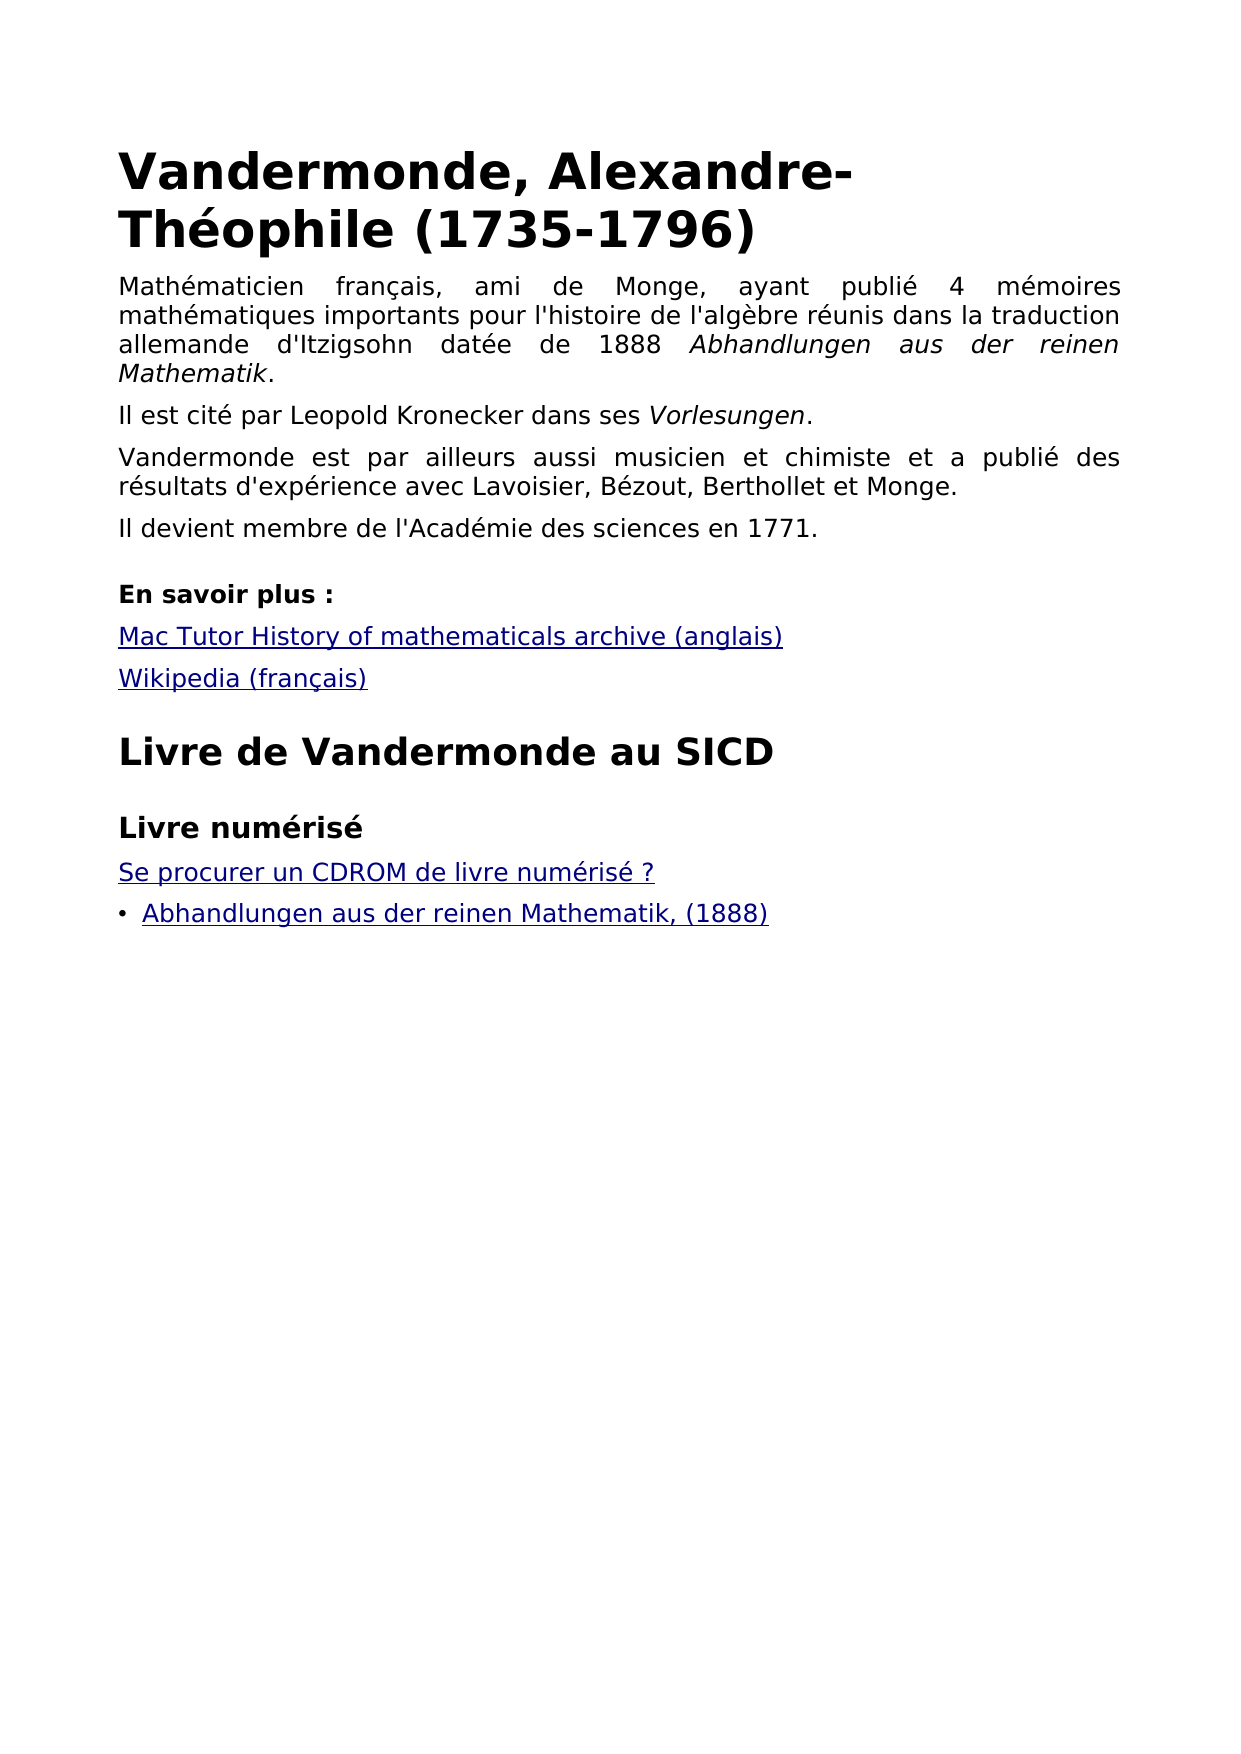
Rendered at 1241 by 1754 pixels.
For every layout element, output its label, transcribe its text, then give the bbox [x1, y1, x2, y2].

text Mac Tutor History of mathematicals archive (anglais) [118, 622, 1122, 651]
subtitle Livre de Vandermonde au SICD [118, 730, 1122, 774]
text Mathématicien français, ami de Monge, ayant publié 4 mémoires mathématiques importants pour l'histoire de l'algèbre réunis dans la traduction allemande d'Itzigsohn datée de 1888 Abhandlungen aus der reinen Mathematik. [118, 272, 1122, 389]
text Il est cité par Leopold Kronecker dans ses Vorlesungen. [118, 401, 1122, 430]
list Abhandlungen aus der reinen Mathematik, (1888) [118, 900, 1122, 929]
text Il devient membre de l'Académie des sciences en 1771. [118, 514, 1122, 543]
text Se procurer un CDROM de livre numérisé ? [118, 858, 1122, 887]
subtitle En savoir plus : [118, 580, 1122, 609]
subtitle Livre numérisé [118, 812, 1122, 846]
text Vandermonde est par ailleurs aussi musicien et chimiste et a publié des résultats d'expérience avec Lavoisier, Bézout, Berthollet et Monge. [118, 443, 1122, 501]
text Wikipedia (français) [118, 664, 1122, 693]
subtitle Vandermonde, Alexandre-Théophile (1735-1796) [118, 143, 1122, 259]
